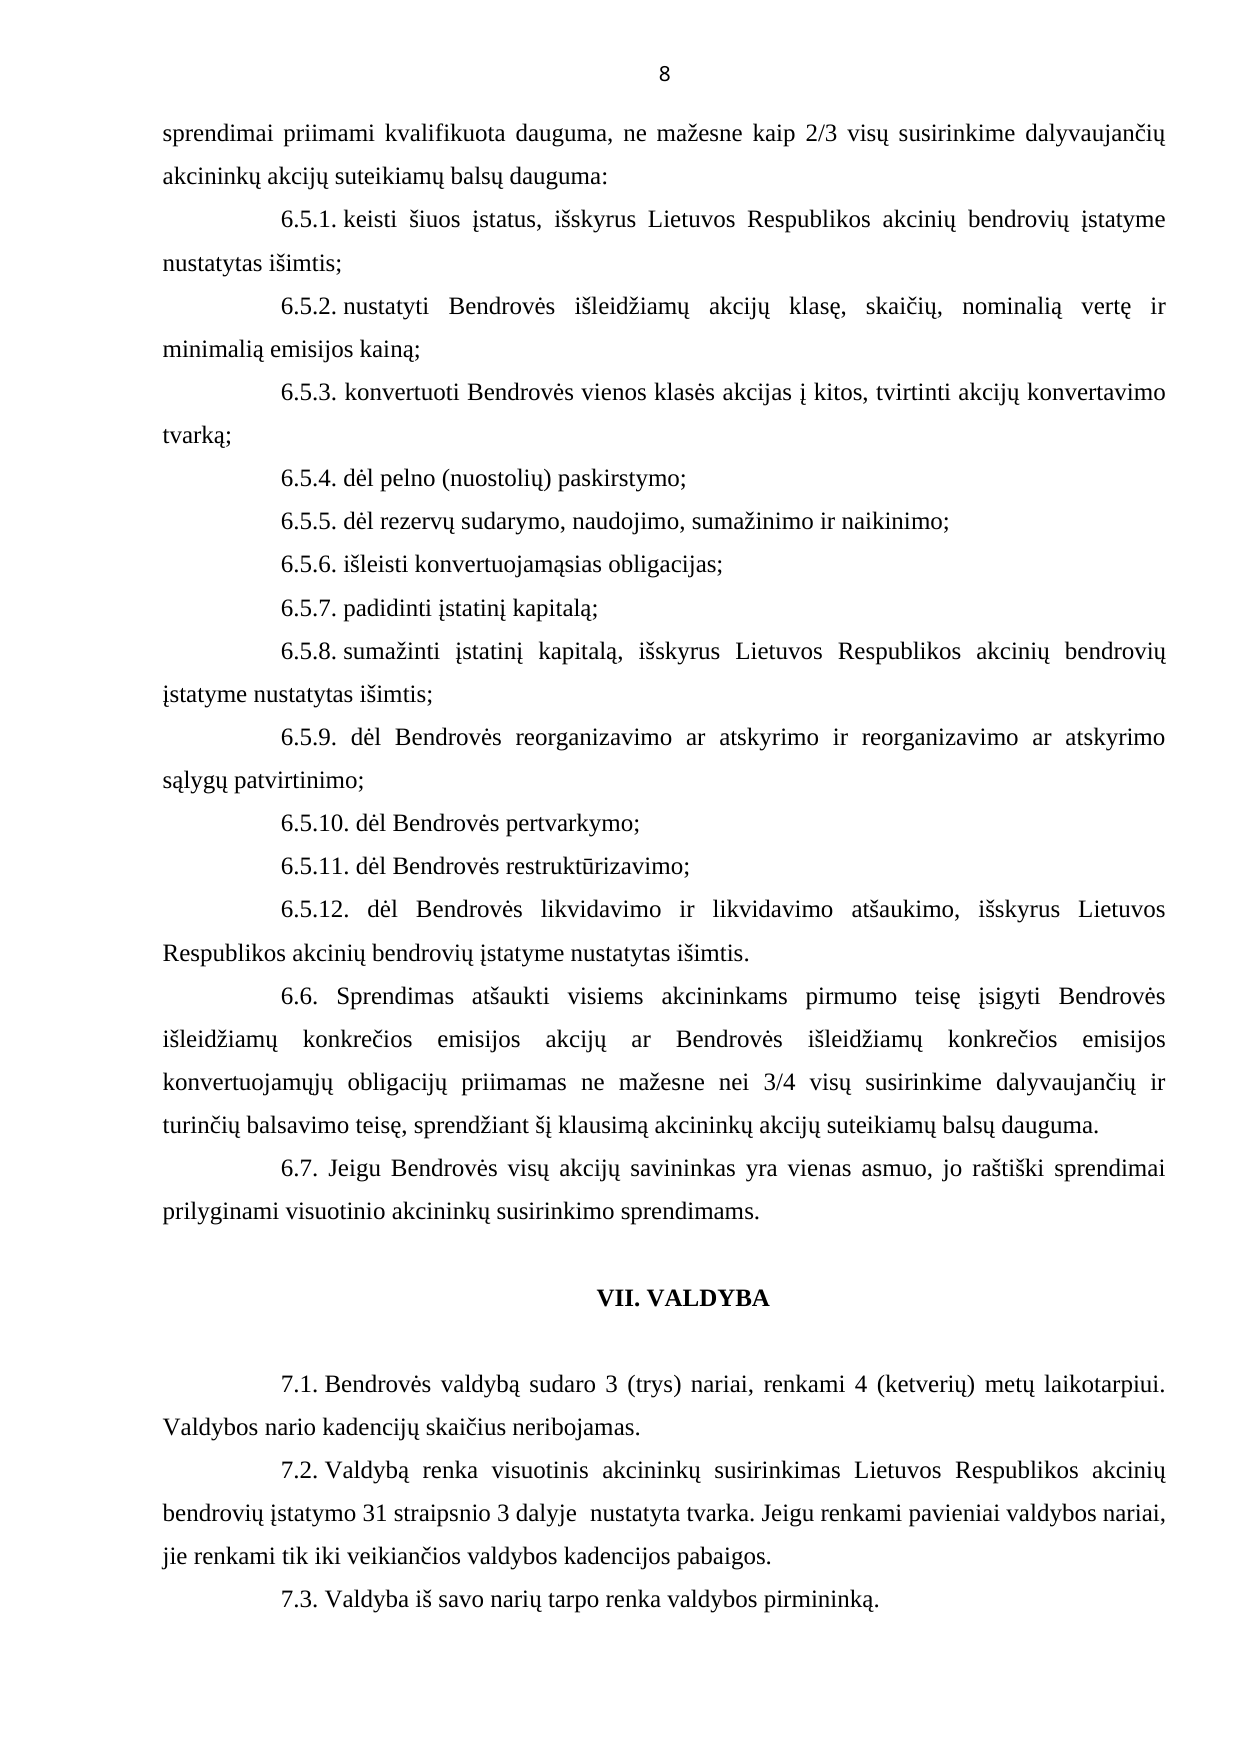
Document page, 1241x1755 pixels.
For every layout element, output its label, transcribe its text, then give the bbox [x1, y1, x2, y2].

text 6.5.4. dėl pelno (nuostolių) paskirstymo; [162, 463, 1167, 492]
text 6.5.8. sumažinti įstatinį kapitalą, išskyrus Lietuvos Respublikos akcinių bendrovių įstatyme nustatytas išimtis; [162, 636, 1167, 708]
text 7.3. Valdyba iš savo narių tarpo renka valdybos pirmininką. [162, 1584, 1167, 1613]
text 7.1. Bendrovės valdybą sudaro 3 (trys) nariai, renkami 4 (ketverių) metų laikotarpiui. Valdybos nario kadencijų skaičius neribojamas. [162, 1369, 1167, 1441]
text 6.5.11. dėl Bendrovės restruktūrizavimo; [162, 851, 1167, 880]
text 6.5.12. dėl Bendrovės likvidavimo ir likvidavimo atšaukimo, išskyrus Lietuvos Respublikos akcinių bendrovių įstatyme nustatytas išimtis. [162, 894, 1167, 966]
text 6.5.1. keisti šiuos įstatus, išskyrus Lietuvos Respublikos akcinių bendrovių įstatyme nustatytas išimtis; [162, 204, 1167, 276]
text 6.5.10. dėl Bendrovės pertvarkymo; [162, 808, 1167, 837]
text 6.5.2. nustatyti Bendrovės išleidžiamų akcijų klasę, skaičių, nominalią vertę ir minimalią emisijos kainą; [162, 291, 1167, 363]
text sprendimai priimami kvalifikuota dauguma, ne mažesne kaip 2/3 visų susirinkime dalyvaujančių akcininkų akcijų suteikiamų balsų dauguma: [162, 118, 1167, 190]
text 6.5.3. konvertuoti Bendrovės vienos klasės akcijas į kitos, tvirtinti akcijų konvertavimo tvarką; [162, 377, 1167, 449]
text 6.6. Sprendimas atšaukti visiems akcininkams pirmumo teisę įsigyti Bendrovės išleidžiamų konkrečios emisijos akcijų ar Bendrovės išleidžiamų konkrečios emisijos konvertuojamųjų obligacijų priimamas ne mažesne nei 3/4 visų susirinkime dalyvaujančių ir turinčių balsavimo teisę, sprendžiant šį klausimą akcininkų akcijų suteikiamų balsų dauguma. [162, 981, 1167, 1139]
text 6.7. Jeigu Bendrovės visų akcijų savininkas yra vienas asmuo, jo raštiški sprendimai prilyginami visuotinio akcininkų susirinkimo sprendimams. [162, 1153, 1167, 1225]
text 6.5.9. dėl Bendrovės reorganizavimo ar atskyrimo ir reorganizavimo ar atskyrimo sąlygų patvirtinimo; [162, 722, 1167, 794]
text 7.2. Valdybą renka visuotinis akcininkų susirinkimas Lietuvos Respublikos akcinių bendrovių įstatymo 31 straipsnio 3 dalyje nustatyta tvarka. Jeigu renkami pavieniai valdybos nariai, jie renkami tik iki veikiančios valdybos kadencijos pabaigos. [162, 1455, 1167, 1570]
text 6.5.5. dėl rezervų sudarymo, naudojimo, sumažinimo ir naikinimo; [162, 506, 1167, 535]
text VII. VALDYBA [200, 1283, 1167, 1311]
text 6.5.7. padidinti įstatinį kapitalą; [162, 593, 1167, 621]
text 6.5.6. išleisti konvertuojamąsias obligacijas; [162, 549, 1167, 578]
